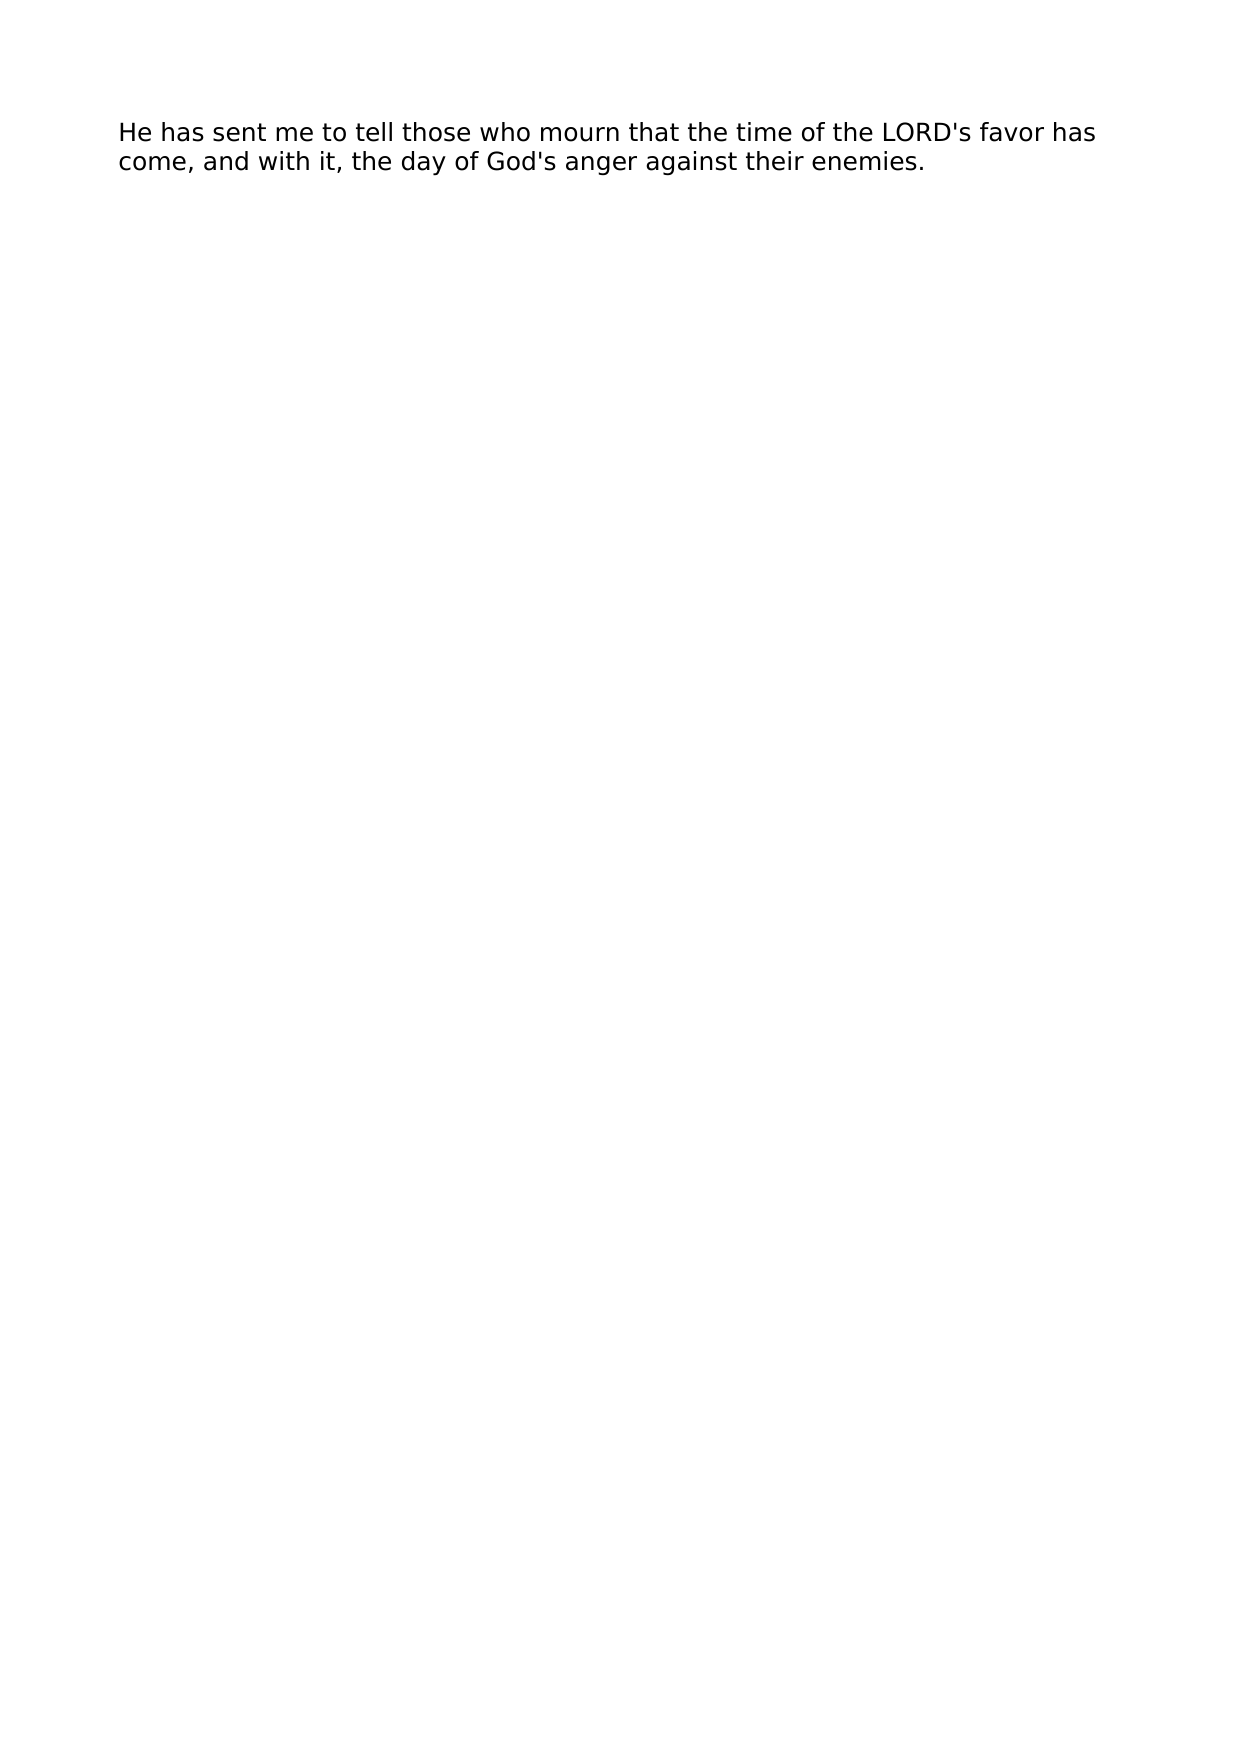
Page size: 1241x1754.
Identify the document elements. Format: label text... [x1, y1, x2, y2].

text He has sent me to tell those who mourn that the time of the LORD's favor has come, and with it, the day of God's anger against their enemies. [118, 118, 1122, 176]
